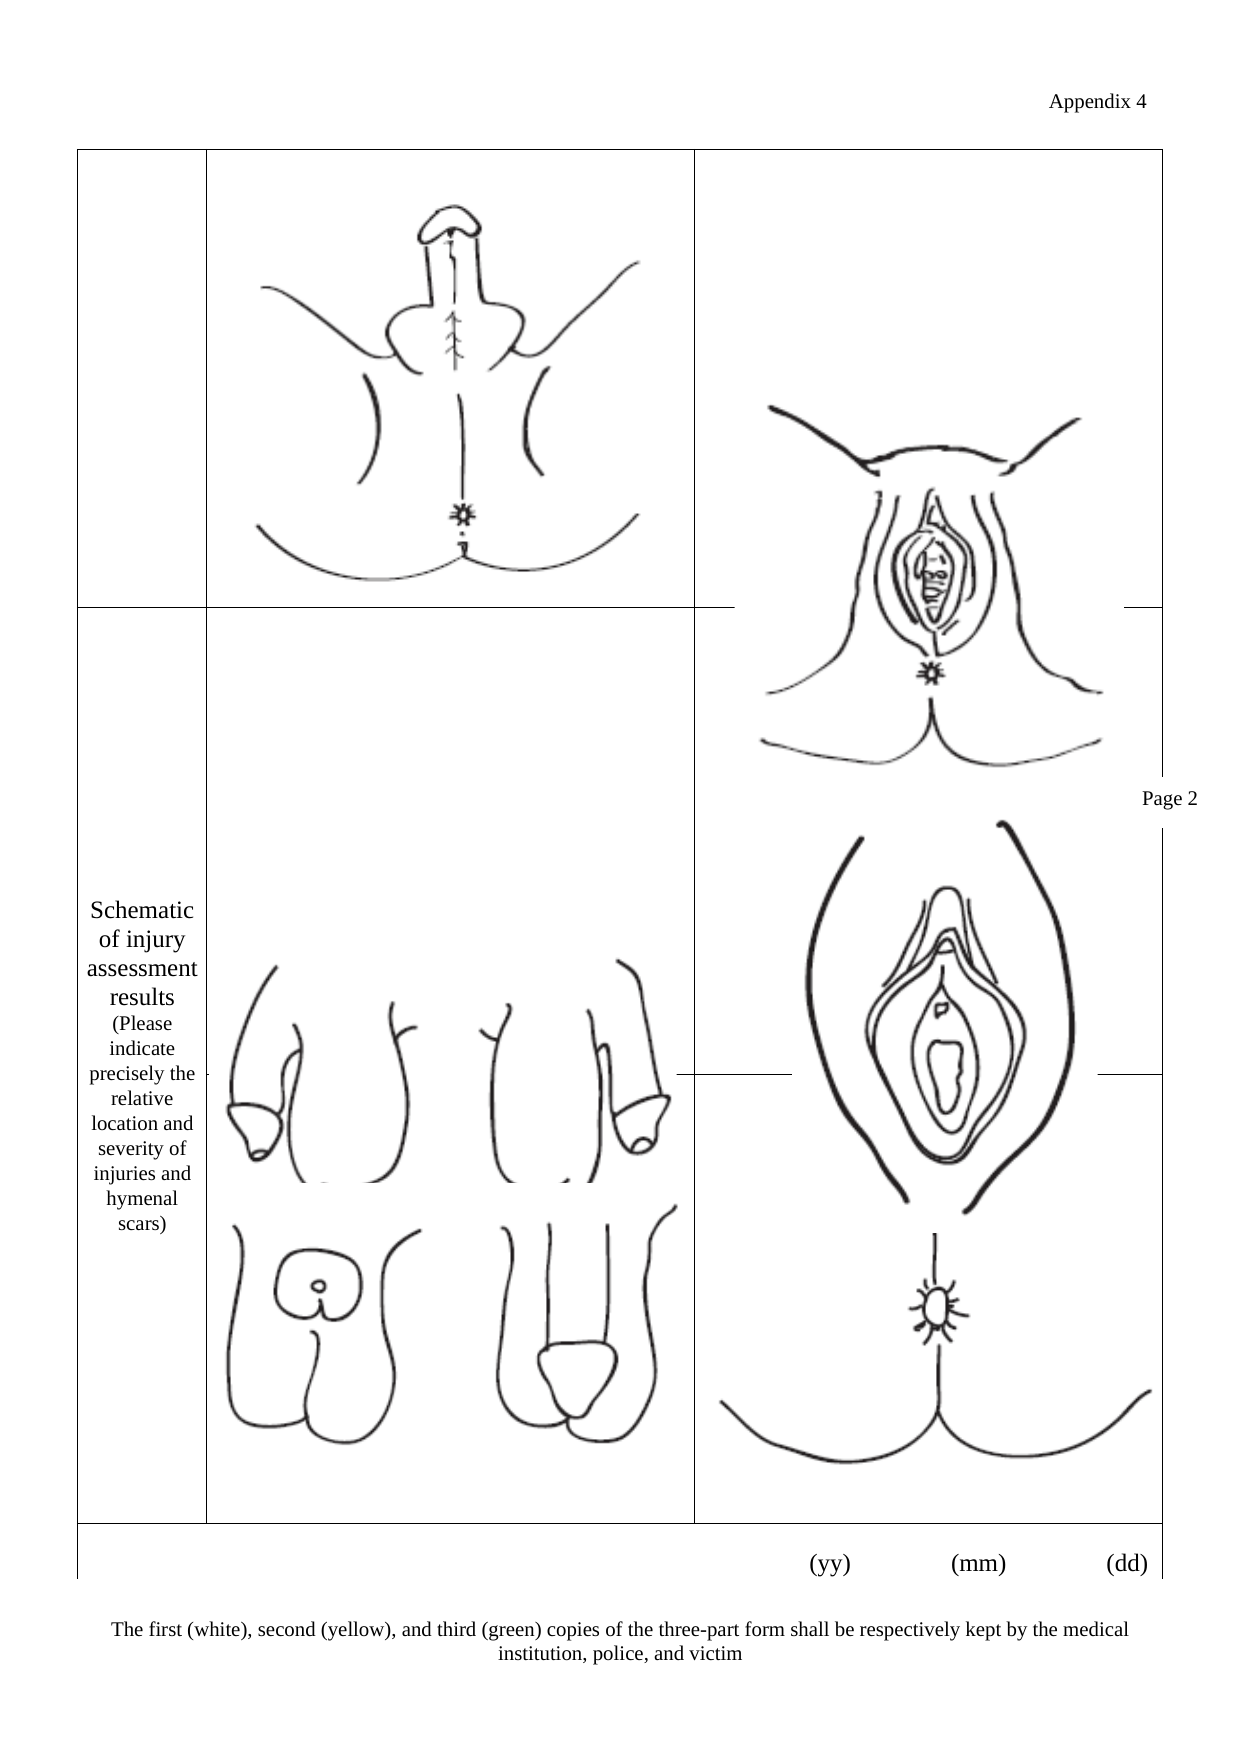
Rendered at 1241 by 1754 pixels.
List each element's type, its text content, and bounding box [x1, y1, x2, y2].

table_cell [78, 150, 206, 607]
table_cell [1123, 777, 1217, 828]
table_cell [207, 1075, 694, 1523]
table_cell [1124, 608, 1162, 777]
table_cell [207, 608, 694, 1074]
table_cell (yy) (mm) (dd) [694, 1524, 1162, 1579]
table_cell [78, 1524, 694, 1579]
table_cell [695, 608, 1162, 1074]
table_cell [695, 150, 1162, 607]
table_cell [207, 150, 694, 607]
table_cell [695, 1075, 1162, 1523]
table_cell Schematic of injury assessment results (Please indicate precisely the relative location and severity of injuries and hymenal scars) [78, 608, 206, 1523]
